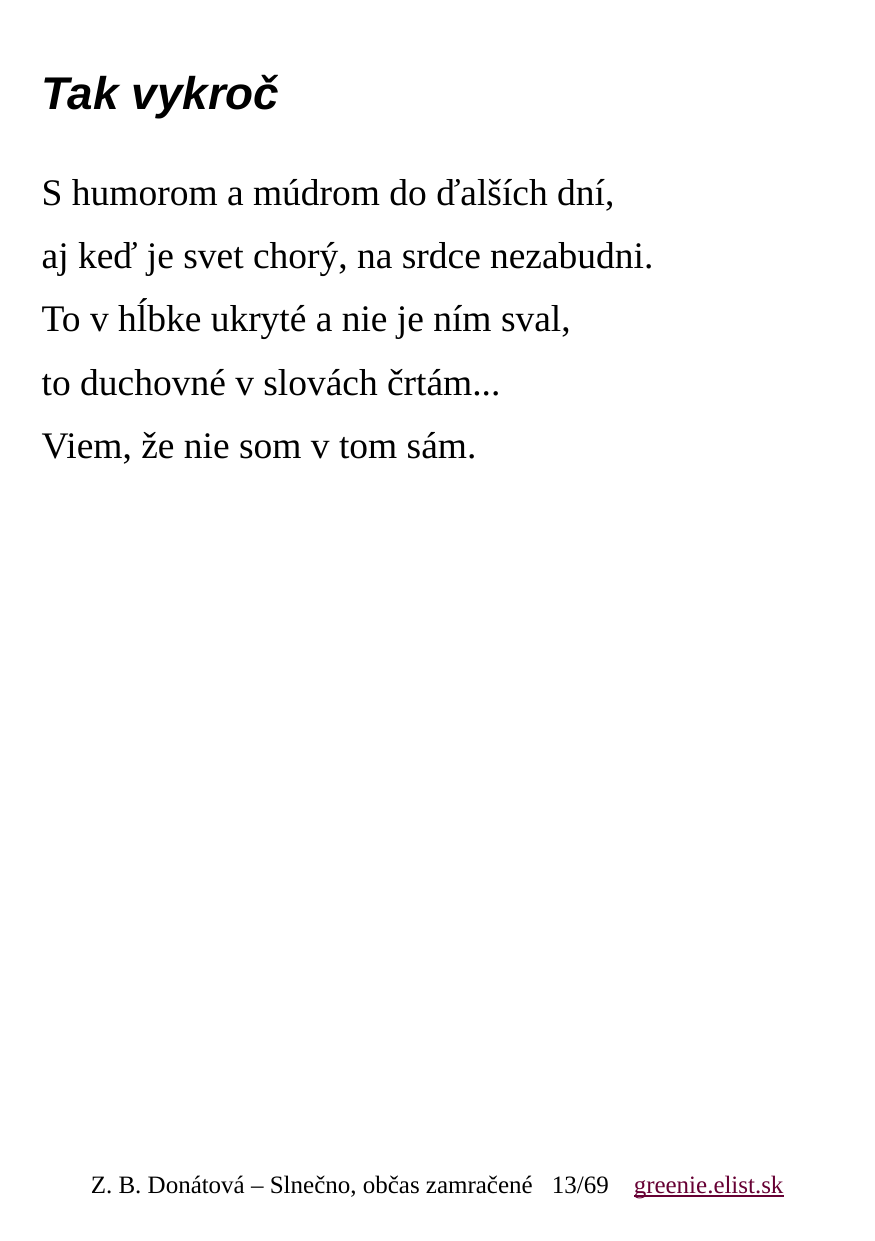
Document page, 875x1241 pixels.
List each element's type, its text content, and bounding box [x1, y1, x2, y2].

text Viem, že nie som v tom sám. [41, 424, 833, 467]
text aj keď je svet chorý, na srdce nezabudni. [41, 233, 833, 277]
subtitle Tak vykroč [41, 66, 833, 119]
text To v hĺbke ukryté a nie je ním sval, [41, 297, 833, 340]
text to duchovné v slovách črtám... [41, 360, 833, 403]
text S humorom a múdrom do ďalších dní, [41, 170, 833, 213]
